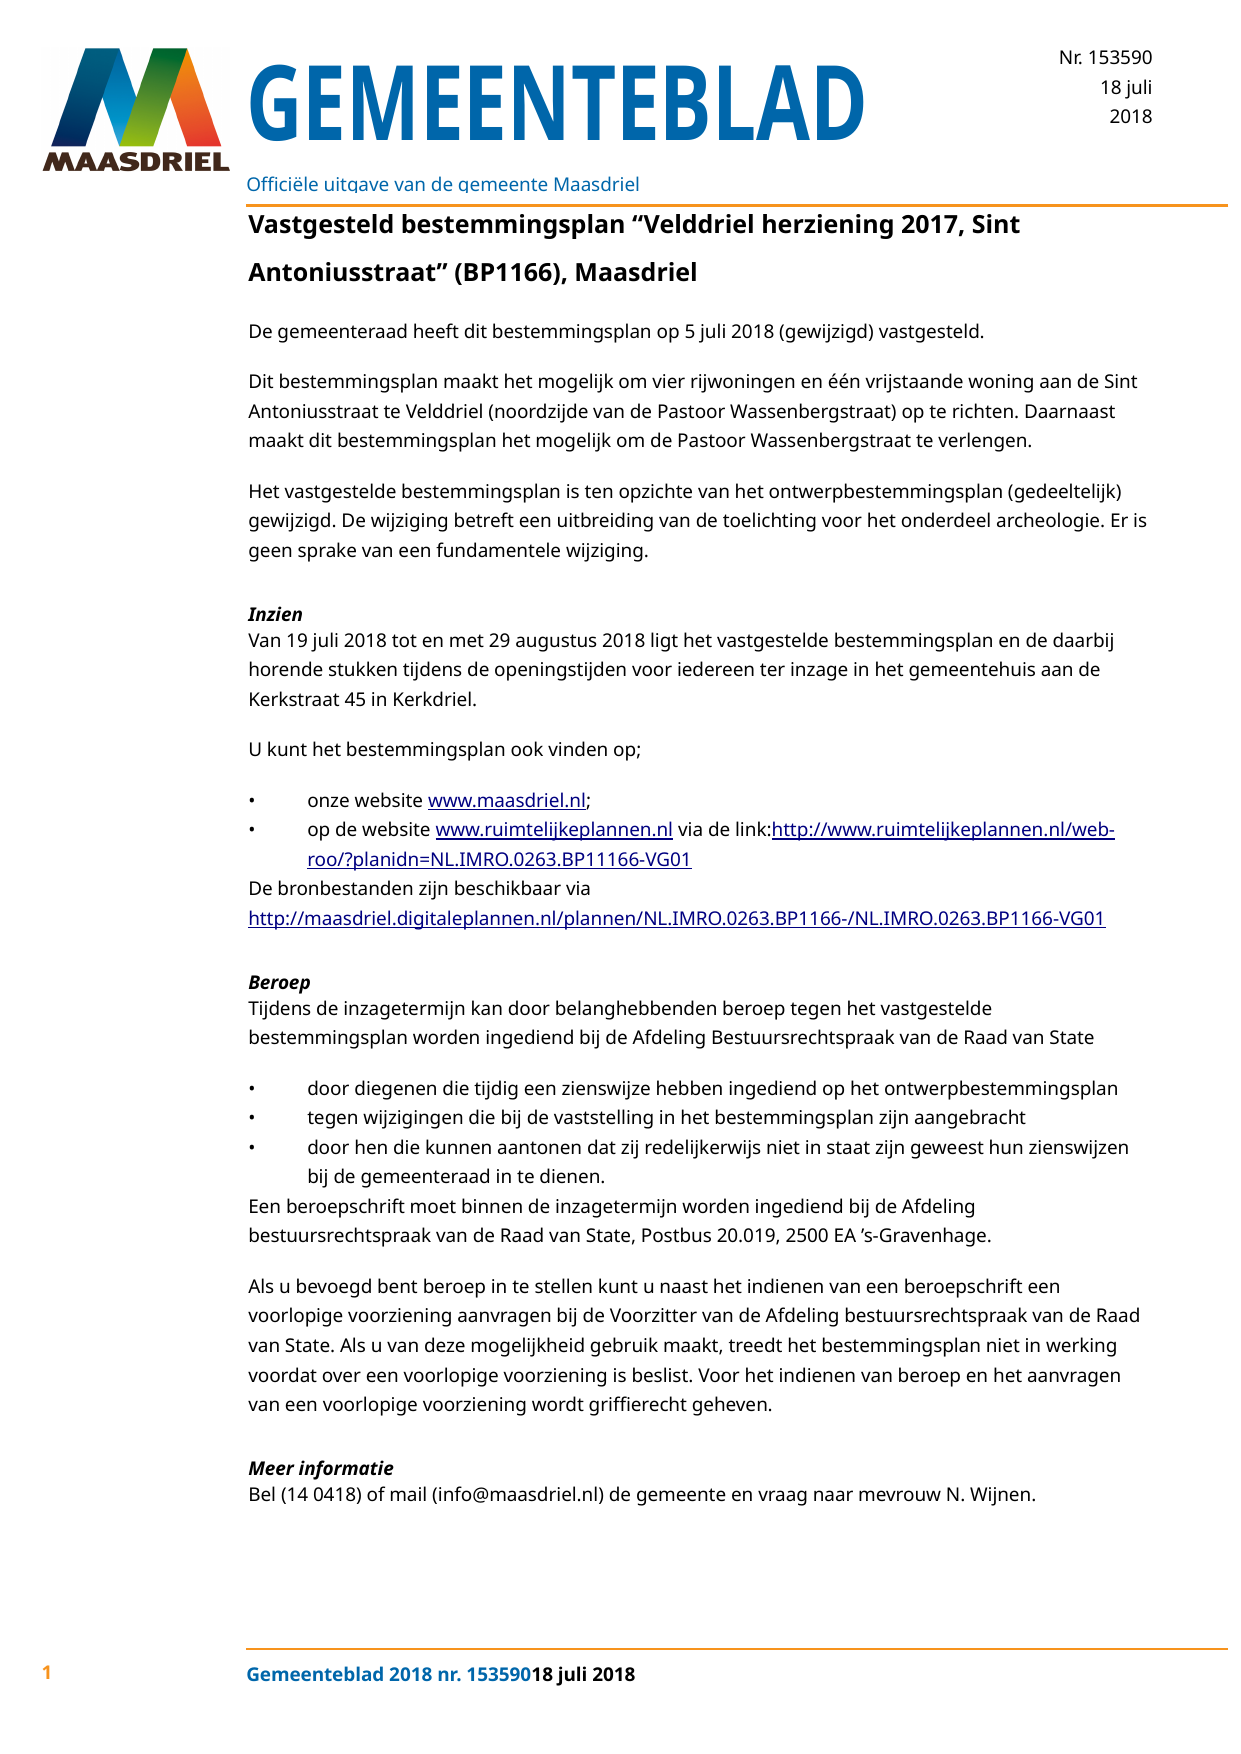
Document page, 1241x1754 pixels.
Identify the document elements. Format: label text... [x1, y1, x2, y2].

text Bel (14 0418) of mail (info@maasdriel.nl) de gemeente en vraag naar mevrouw N. Wijnen. [248, 1481, 1152, 1507]
text Dit bestemmingsplan maakt het mogelijk om vier rijwoningen en één vrijstaande woning aan de Sint Antoniusstraat te Velddriel (noordzijde van de Pastoor Wassenbergstraat) op te richten. Daarnaast maakt dit bestemmingsplan het mogelijk om de Pastoor Wassenbergstraat te verlengen. [248, 368, 1152, 453]
text De bronbestanden zijn beschikbaar via http://maasdriel.digitaleplannen.nl/plannen/NL.IMRO.0263.BP1166-/NL.IMRO.0263.BP1166-VG01 [248, 876, 1152, 931]
list door hen die kunnen aantonen dat zij redelijkerwijs niet in staat zijn geweest hun zienswijzen bij de gemeenteraad in te dienen. [248, 1134, 1152, 1189]
picture [41, 47, 231, 172]
text Meer informatie [248, 1455, 1152, 1481]
text Beroep [248, 969, 1152, 995]
text Van 19 juli 2018 tot en met 29 augustus 2018 ligt het vastgestelde bestemmingsplan en de daarbij horende stukken tijdens de openingstijden voor iedereen ter inzage in het gemeentehuis aan de Kerkstraat 45 in Kerkdriel. [248, 627, 1152, 712]
text Vastgesteld bestemmingsplan “Velddriel herziening 2017, Sint Antoniusstraat” (BP1166), Maasdriel [248, 207, 1152, 288]
text Het vastgestelde bestemmingsplan is ten opzichte van het ontwerpbestemmingsplan (gedeeltelijk) gewijzigd. De wijziging betreft een uitbreiding van de toelichting voor het onderdeel archeologie. Er is geen sprake van een fundamentele wijziging. [248, 478, 1152, 563]
text Inzien [248, 601, 1152, 627]
text Tijdens de inzagetermijn kan door belanghebbenden beroep tegen het vastgestelde bestemmingsplan worden ingediend bij de Afdeling Bestuursrechtspraak van de Raad van State [248, 995, 1152, 1050]
list door diegenen die tijdig een zienswijze hebben ingediend op het ontwerpbestemmingsplan [248, 1075, 1152, 1101]
text Als u bevoegd bent beroep in te stellen kunt u naast het indienen van een beroepschrift een voorlopige voorziening aanvragen bij de Voorzitter van de Afdeling bestuursrechtspraak van de Raad van State. Als u van deze mogelijkheid gebruik maakt, treedt het bestemmingsplan niet in werking voordat over een voorlopige voorziening is beslist. Voor het indienen van beroep en het aanvragen van een voorlopige voorziening wordt griffierecht geheven. [248, 1273, 1152, 1417]
list tegen wijzigingen die bij de vaststelling in het bestemmingsplan zijn aangebracht [248, 1104, 1152, 1130]
text Een beroepschrift moet binnen de inzagetermijn worden ingediend bij de Afdeling bestuursrechtspraak van de Raad van State, Postbus 20.019, 2500 EA ’s-Gravenhage. [248, 1193, 1152, 1248]
list onze website www.maasdriel.nl; [248, 787, 1152, 812]
text De gemeenteraad heeft dit bestemmingsplan op 5 juli 2018 (gewijzigd) vastgesteld. [248, 318, 1152, 344]
list op de website www.ruimtelijkeplannen.nl via de link:http://www.ruimtelijkeplannen.nl/web-roo/?planidn=NL.IMRO.0263.BP11166-VG01 [248, 816, 1152, 872]
text U kunt het bestemmingsplan ook vinden op; [248, 736, 1152, 762]
